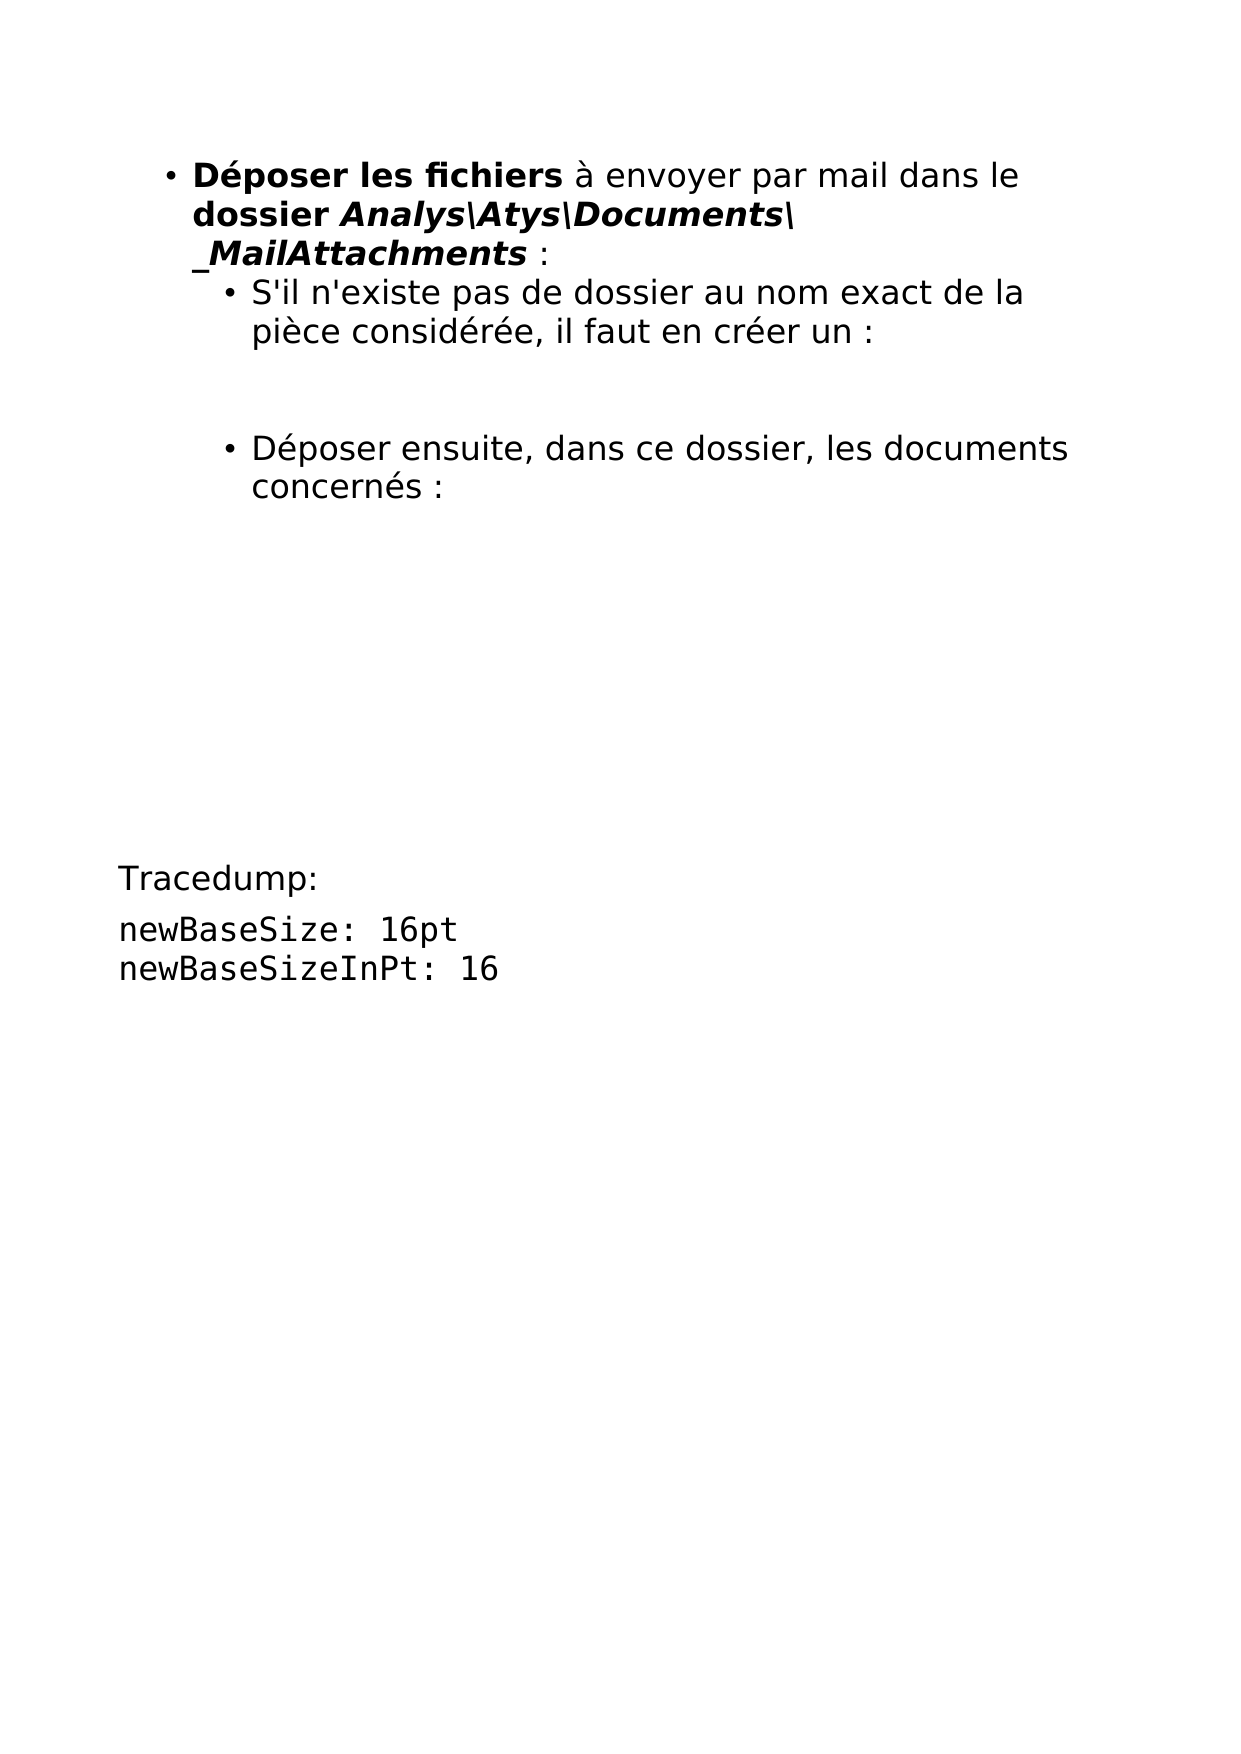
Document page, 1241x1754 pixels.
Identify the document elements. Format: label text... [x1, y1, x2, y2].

text newBaseSize: 16pt newBaseSizeInPt: 16 [118, 911, 1122, 988]
list Déposer les fichiers à envoyer par mail dans le dossier Analys\Atys\Documents\_MailAttachments : [177, 157, 1122, 273]
list S'il n'existe pas de dossier au nom exact de la pièce considérée, il faut en créer un : [236, 273, 1122, 429]
text Tracedump: [118, 821, 1122, 898]
list Déposer ensuite, dans ce dossier, les documents concernés : [236, 429, 1122, 584]
list [177, 118, 1122, 157]
